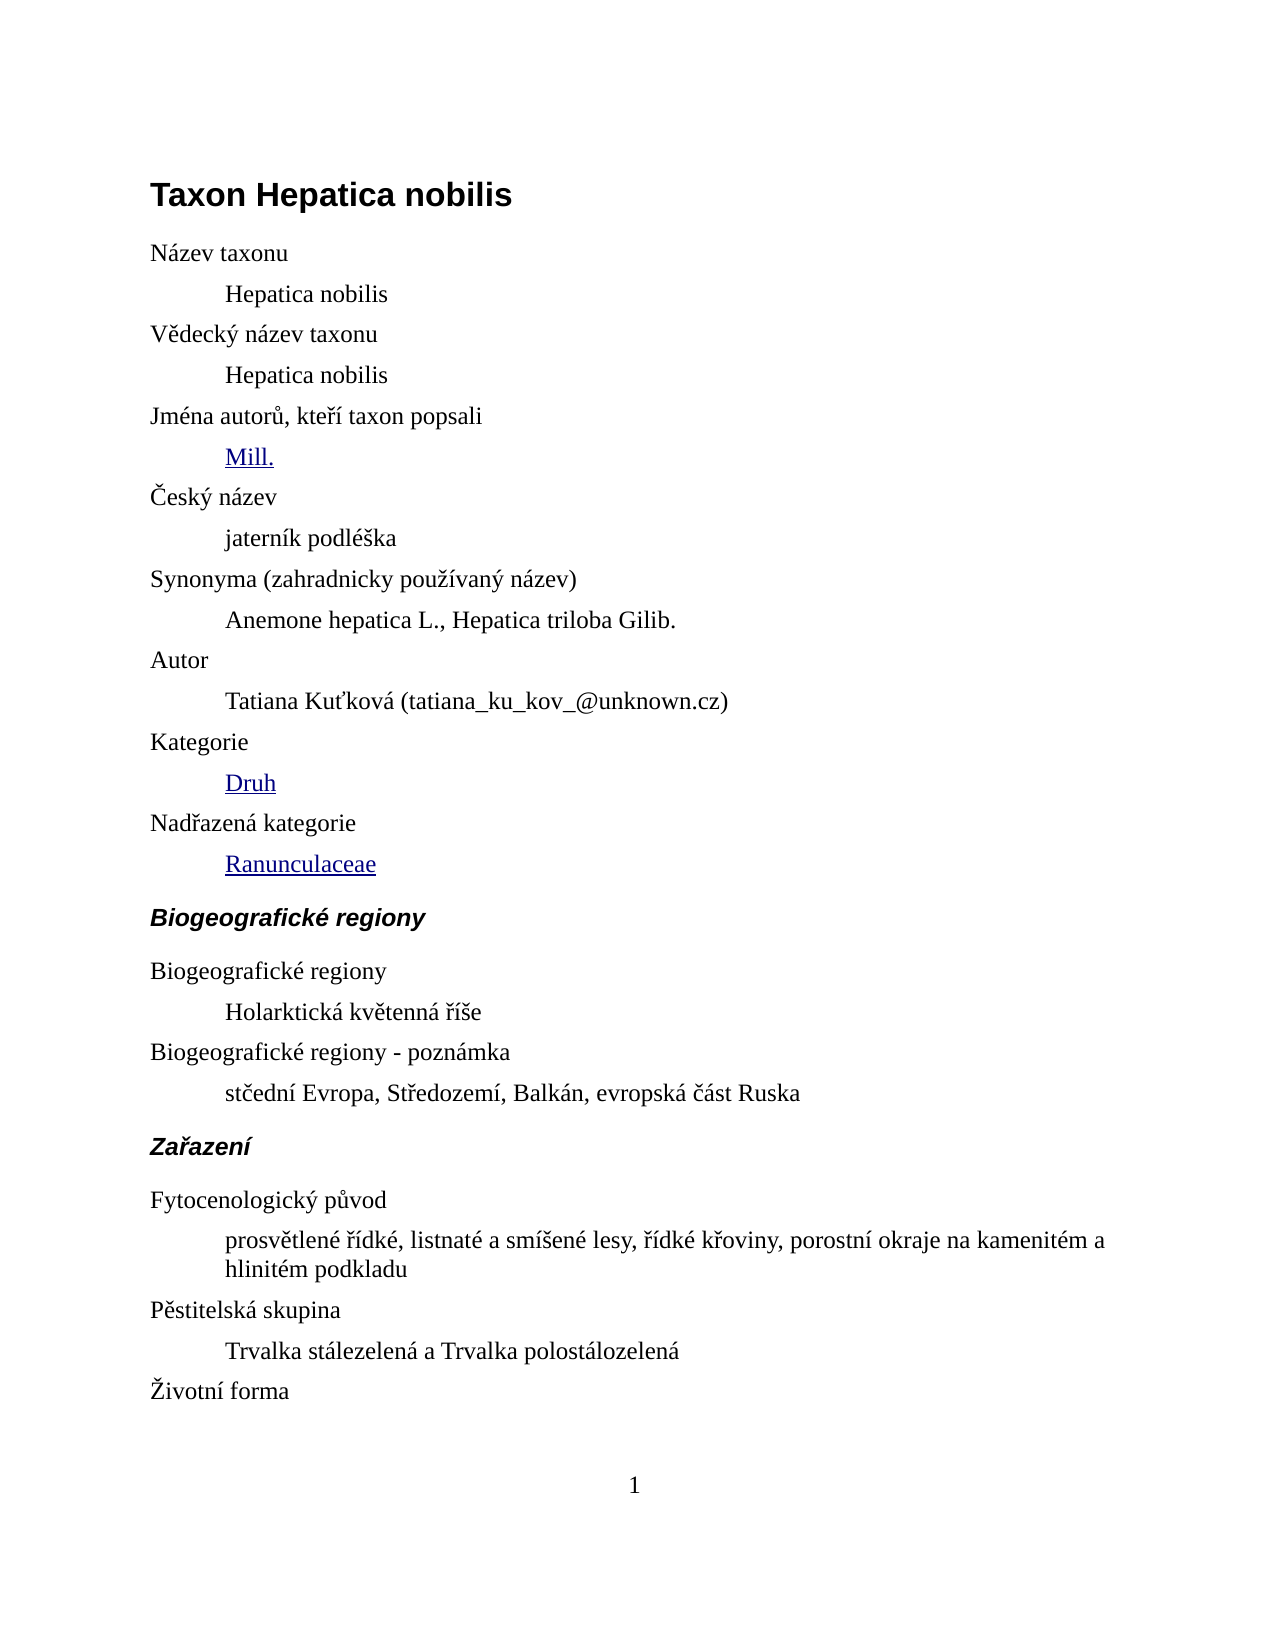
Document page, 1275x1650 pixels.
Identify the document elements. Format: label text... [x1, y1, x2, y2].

text Český název [150, 482, 1125, 511]
text Anemone hepatica L., Hepatica triloba Gilib. [225, 605, 1125, 633]
text Ranunculaceae [225, 849, 1125, 878]
text Trvalka stálezelená a Trvalka polostálozelená [225, 1336, 1125, 1364]
text Synonyma (zahradnicky používaný název) [150, 564, 1125, 593]
text Životní forma [150, 1376, 1125, 1405]
text Autor [150, 645, 1125, 674]
text Hepatica nobilis [225, 279, 1125, 308]
text prosvětlené řídké, listnaté a smíšené lesy, řídké křoviny, porostní okraje na kamenitém a hlinitém podkladu [225, 1226, 1125, 1283]
text Název taxonu [150, 238, 1125, 267]
text Hepatica nobilis [225, 360, 1125, 389]
subtitle Zařazení [150, 1132, 1125, 1160]
text Jména autorů, kteří taxon popsali [150, 401, 1125, 430]
text Vědecký název taxonu [150, 319, 1125, 348]
text Holarktická květenná říše [225, 997, 1125, 1025]
text Biogeografické regiony - poznámka [150, 1037, 1125, 1066]
text Pěstitelská skupina [150, 1295, 1125, 1324]
text Nadřazená kategorie [150, 808, 1125, 837]
subtitle Taxon Hepatica nobilis [150, 175, 1125, 214]
text Mill. [225, 442, 1125, 471]
text Druh [225, 768, 1125, 796]
text stčední Evropa, Středozemí, Balkán, evropská část Ruska [225, 1078, 1125, 1107]
subtitle Biogeografické regiony [150, 903, 1125, 931]
text Kategorie [150, 727, 1125, 756]
text Tatiana Kuťková (tatiana_ku_kov_@unknown.cz) [225, 686, 1125, 715]
text jaterník podléška [225, 523, 1125, 552]
text Biogeografické regiony [150, 956, 1125, 984]
text Fytocenologický původ [150, 1185, 1125, 1213]
